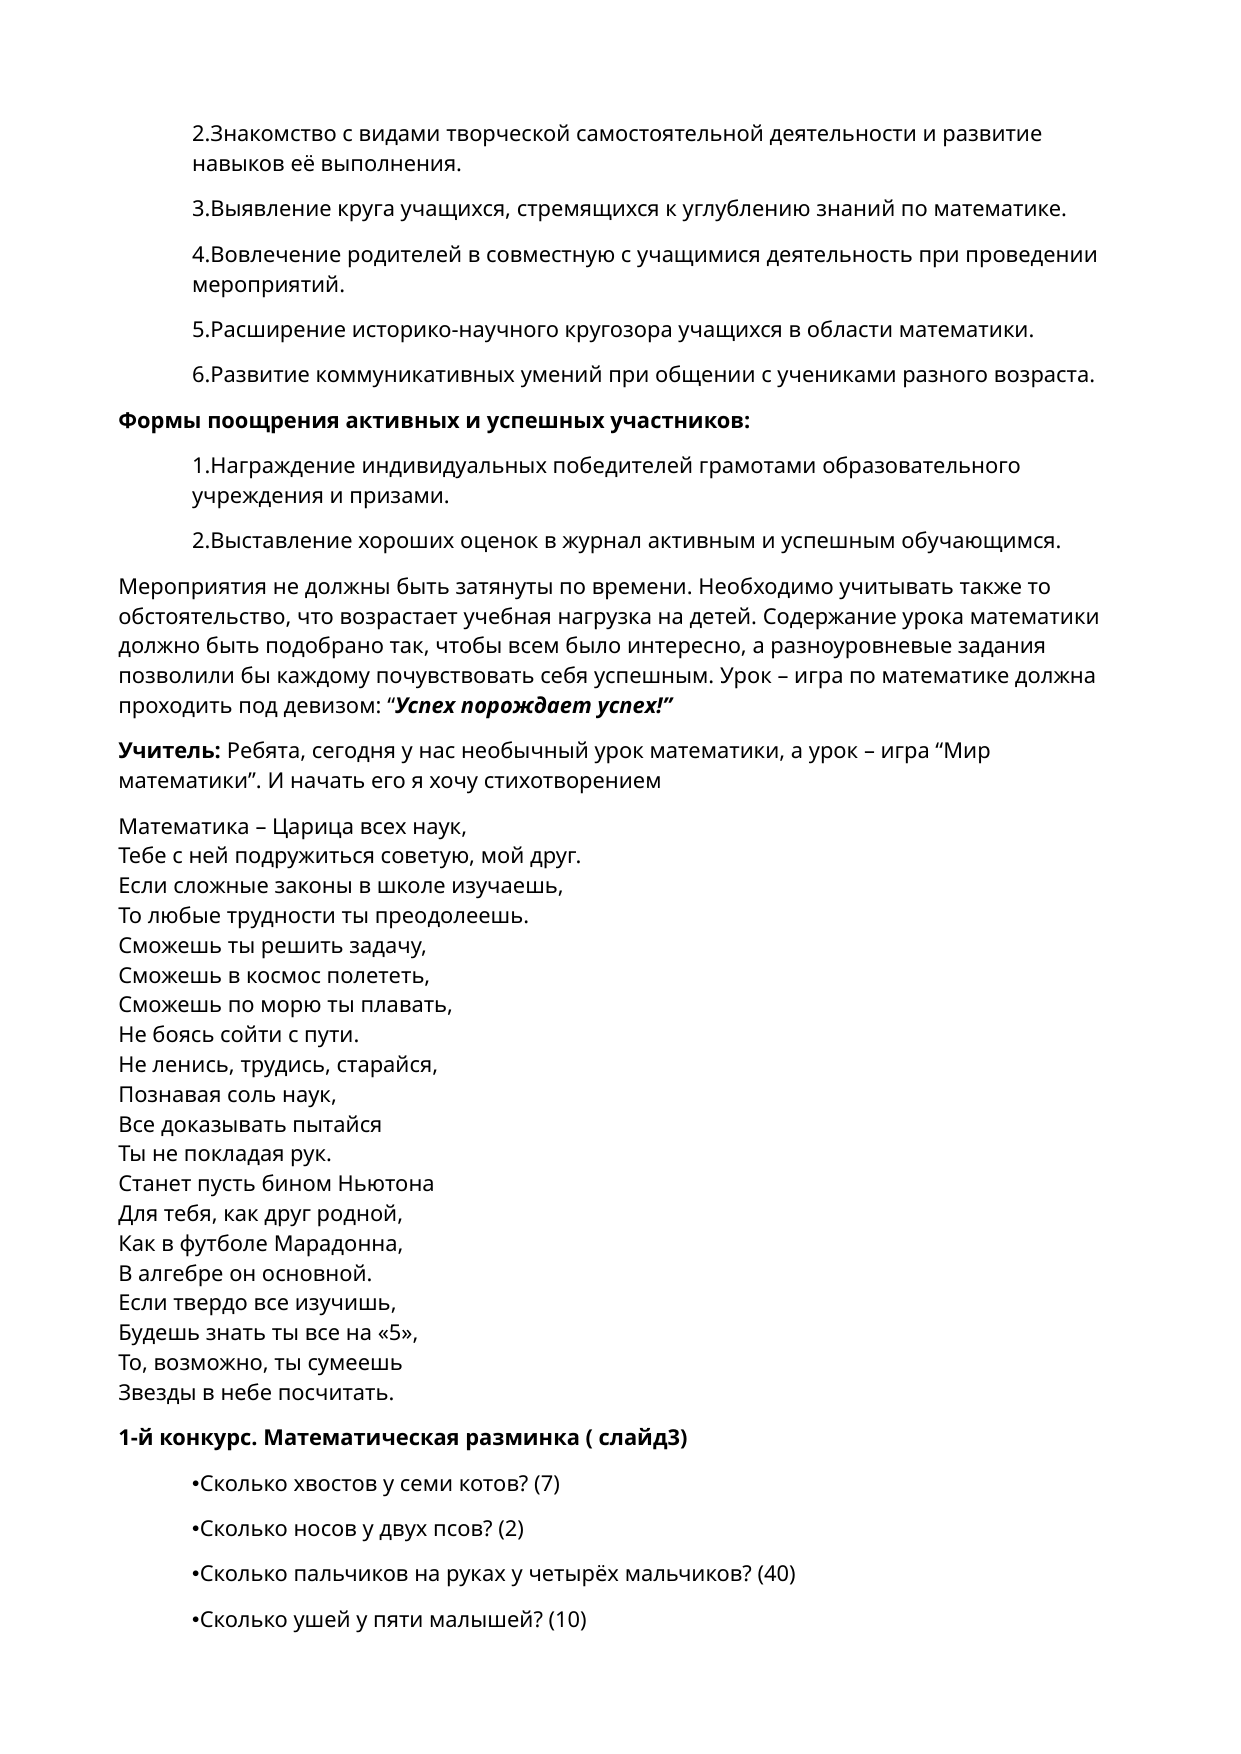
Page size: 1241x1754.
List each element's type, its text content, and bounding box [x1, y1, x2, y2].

list Выставление хороших оценок в журнал активным и успешным обучающимся. [118, 525, 1122, 555]
list Развитие коммуникативных умений при общении с учениками разного возраста. [118, 359, 1122, 389]
text Учитель: Ребята, сегодня у нас необычный урок математики, а урок – игра “Мир математики”. И начать его я хочу стихотворением [118, 735, 1122, 795]
text Формы поощрения активных и успешных участников: [118, 405, 1122, 434]
list Сколько хвостов у семи котов? (7) [118, 1467, 1122, 1497]
list Расширение историко-научного кругозора учащихся в области математики. [118, 314, 1122, 344]
list Сколько пальчиков на руках у четырёх мальчиков? (40) [118, 1558, 1122, 1588]
list Награждение индивидуальных победителей грамотами образовательного учреждения и призами. [118, 450, 1122, 510]
list Сколько носов у двух псов? (2) [118, 1513, 1122, 1543]
list Знакомство с видами творческой самостоятельной деятельности и развитие навыков её выполнения. [118, 118, 1122, 178]
text Математика – Царица всех наук, Тебе с ней подружиться советую, мой друг. Если сложные законы в школе изучаешь, То любые трудности ты преодолеешь. Сможешь ты решить задачу, Сможешь в космос полететь, Сможешь по морю ты плавать, Не боясь сойти с пути. Не ленись, трудись, старайся, Познавая соль наук, Все доказывать пытайся Ты не покладая рук. Станет пусть бином Ньютона Для тебя, как друг родной, Как в футболе Марадонна, В алгебре он основной. Если твердо все изучишь, Будешь знать ты все на «5», То, возможно, ты сумеешь Звезды в небе посчитать. [118, 811, 1122, 1406]
text Мероприятия не должны быть затянуты по времени. Необходимо учитывать также то обстоятельство, что возрастает учебная нагрузка на детей. Содержание урока математики должно быть подобрано так, чтобы всем было интересно, а разноуровневые задания позволили бы каждому почувствовать себя успешным. Урок – игра по математике должна проходить под девизом: “Успех порождает успех!” [118, 571, 1122, 720]
text 1-й конкурс. Математическая разминка ( слайд3) [118, 1422, 1122, 1452]
list Выявление круга учащихся, стремящихся к углублению знаний по математике. [118, 193, 1122, 223]
list Сколько ушей у пяти малышей? (10) [118, 1604, 1122, 1633]
list Вовлечение родителей в совместную с учащимися деятельность при проведении мероприятий. [118, 239, 1122, 298]
